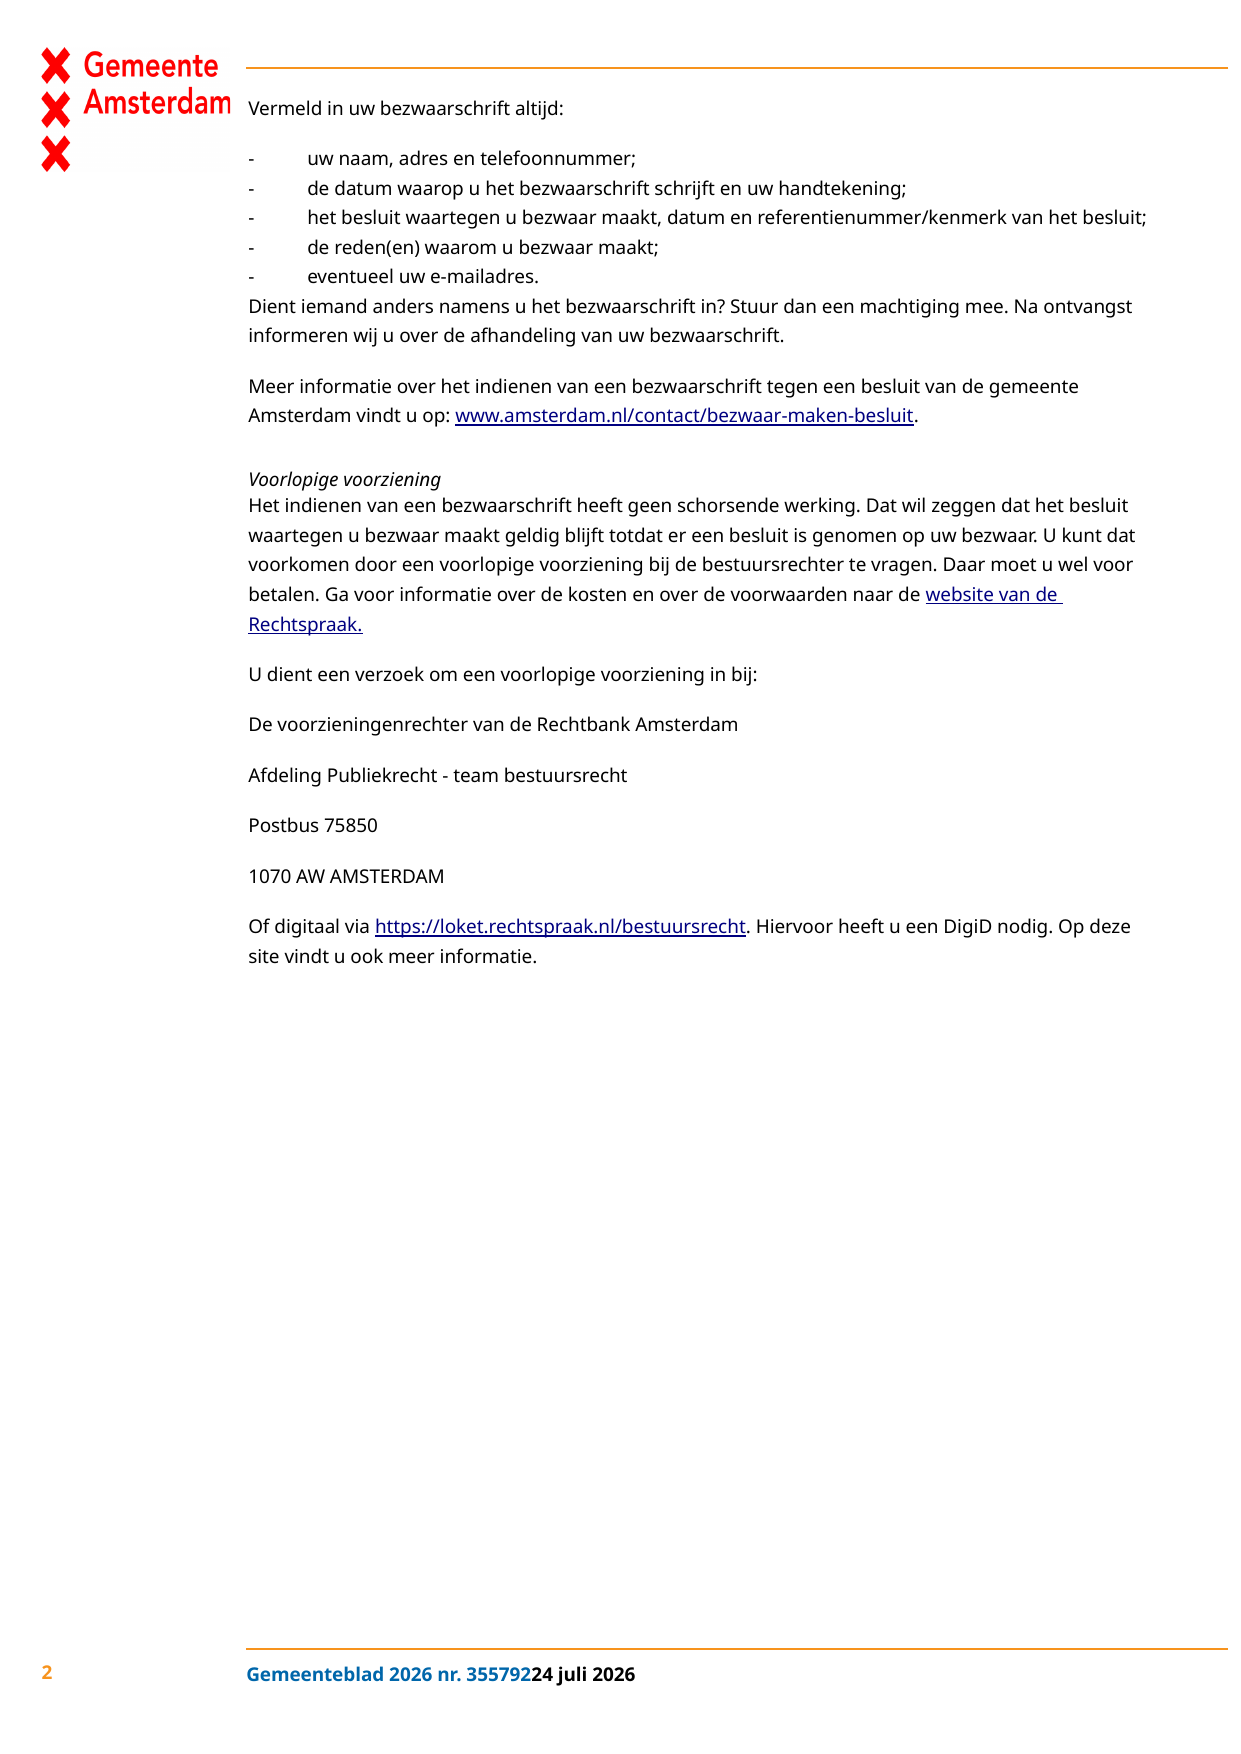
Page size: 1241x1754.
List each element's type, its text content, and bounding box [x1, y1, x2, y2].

text Voorlopige voorziening [248, 467, 1152, 492]
picture [41, 47, 231, 172]
text De voorzieningenrechter van de Rechtbank Amsterdam [248, 712, 1152, 737]
text Afdeling Publiekrecht - team bestuursrecht [248, 762, 1152, 788]
list uw naam, adres en telefoonnummer; [248, 145, 1152, 171]
text Of digitaal via https://loket.rechtspraak.nl/bestuursrecht. Hiervoor heeft u een DigiD nodig. Op deze site vindt u ook meer informatie. [248, 913, 1152, 968]
text Meer informatie over het indienen van een bezwaarschrift tegen een besluit van de gemeente Amsterdam vindt u op: www.amsterdam.nl/contact/bezwaar-maken-besluit. [248, 373, 1152, 428]
text 1070 AW AMSTERDAM [248, 863, 1152, 888]
text U dient een verzoek om een voorlopige voorziening in bij: [248, 661, 1152, 687]
list eventueel uw e-mailadres. [248, 263, 1152, 289]
list de datum waarop u het bezwaarschrift schrijft en uw handtekening; [248, 175, 1152, 201]
text Het indienen van een bezwaarschrift heeft geen schorsende werking. Dat wil zeggen dat het besluit waartegen u bezwaar maakt geldig blijft totdat er een besluit is genomen op uw bezwaar. U kunt dat voorkomen door een voorlopige voorziening bij de bestuursrechter te vragen. Daar moet u wel voor betalen. Ga voor informatie over de kosten en over de voorwaarden naar de website van de Rechtspraak. [248, 492, 1152, 636]
list het besluit waartegen u bezwaar maakt, datum en referentienummer/kenmerk van het besluit; [248, 204, 1152, 230]
text Dient iemand anders namens u het bezwaarschrift in? Stuur dan een machtiging mee. Na ontvangst informeren wij u over de afhandeling van uw bezwaarschrift. [248, 293, 1152, 348]
list de reden(en) waarom u bezwaar maakt; [248, 234, 1152, 260]
text Vermeld in uw bezwaarschrift altijd: [248, 95, 1152, 121]
text Postbus 75850 [248, 812, 1152, 838]
